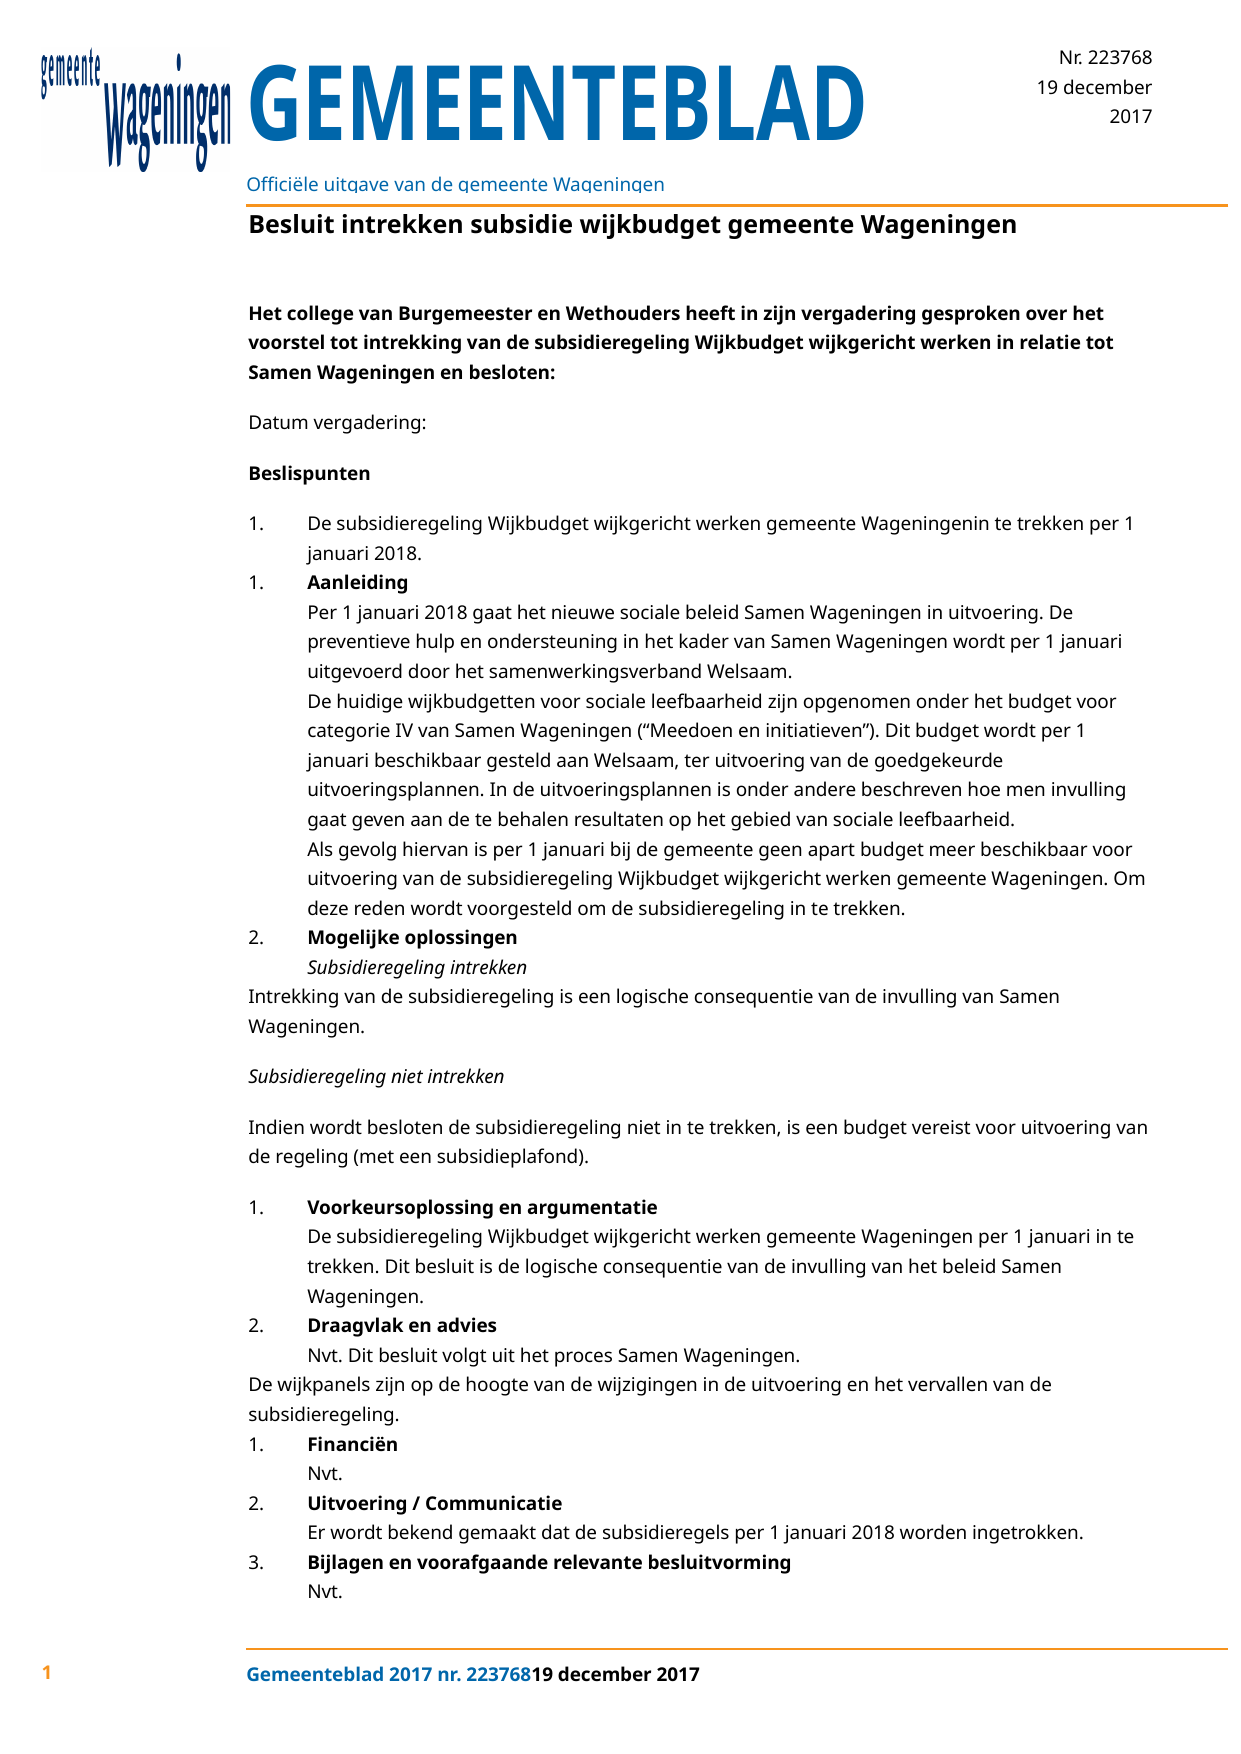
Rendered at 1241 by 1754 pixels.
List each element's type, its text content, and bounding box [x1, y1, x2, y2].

text Het college van Burgemeester en Wethouders heeft in zijn vergadering gesproken over het voorstel tot intrekking van de subsidieregeling Wijkbudget wijkgericht werken in relatie tot Samen Wageningen en besloten: [248, 300, 1152, 385]
list Nvt. [248, 1460, 1152, 1486]
list De subsidieregeling Wijkbudget wijkgericht werken gemeente Wageningenin te trekken per 1 januari 2018. [248, 510, 1152, 566]
list Per 1 januari 2018 gaat het nieuwe sociale beleid Samen Wageningen in uitvoering. De preventieve hulp en ondersteuning in het kader van Samen Wageningen wordt per 1 januari uitgevoerd door het samenwerkingsverband Welsaam. [248, 599, 1152, 684]
list Nvt. [248, 1579, 1152, 1604]
list Subsidieregeling intrekken [248, 954, 1152, 980]
list Als gevolg hiervan is per 1 januari bij de gemeente geen apart budget meer beschikbaar voor uitvoering van de subsidieregeling Wijkbudget wijkgericht werken gemeente Wageningen. Om deze reden wordt voorgesteld om de subsidieregeling in te trekken. [248, 836, 1152, 921]
text Beslispunten [248, 460, 1152, 486]
list Voorkeursoplossing en argumentatie [248, 1194, 1152, 1220]
list Draagvlak en advies [248, 1312, 1152, 1338]
text De wijkpanels zijn op de hoogte van de wijzigingen in de uitvoering en het vervallen van de subsidieregeling. [248, 1372, 1152, 1427]
list De huidige wijkbudgetten voor sociale leefbaarheid zijn opgenomen onder het budget voor categorie IV van Samen Wageningen (“Meedoen en initiatieven”). Dit budget wordt per 1 januari beschikbaar gesteld aan Welsaam, ter uitvoering van de goedgekeurde uitvoeringsplannen. In de uitvoeringsplannen is onder andere beschreven hoe men invulling gaat geven aan de te behalen resultaten op het gebied van sociale leefbaarheid. [248, 688, 1152, 832]
list Financiën [248, 1431, 1152, 1456]
text Intrekking van de subsidieregeling is een logische consequentie van de invulling van Samen Wageningen. [248, 984, 1152, 1039]
picture [41, 47, 231, 172]
list Nvt. Dit besluit volgt uit het proces Samen Wageningen. [248, 1342, 1152, 1368]
list De subsidieregeling Wijkbudget wijkgericht werken gemeente Wageningen per 1 januari in te trekken. Dit besluit is de logische consequentie van de invulling van het beleid Samen Wageningen. [248, 1224, 1152, 1308]
text Indien wordt besloten de subsidieregeling niet in te trekken, is een budget vereist voor uitvoering van de regeling (met een subsidieplafond). [248, 1114, 1152, 1169]
text Besluit intrekken subsidie wijkbudget gemeente Wageningen [248, 207, 1152, 241]
list Bijlagen en voorafgaande relevante besluitvorming [248, 1549, 1152, 1575]
list Er wordt bekend gemaakt dat de subsidieregels per 1 januari 2018 worden ingetrokken. [248, 1519, 1152, 1545]
text Datum vergadering: [248, 409, 1152, 435]
list Aanleiding [248, 569, 1152, 595]
list Uitvoering / Communicatie [248, 1490, 1152, 1516]
list Mogelijke oplossingen [248, 924, 1152, 950]
text Subsidieregeling niet intrekken [248, 1064, 1152, 1089]
